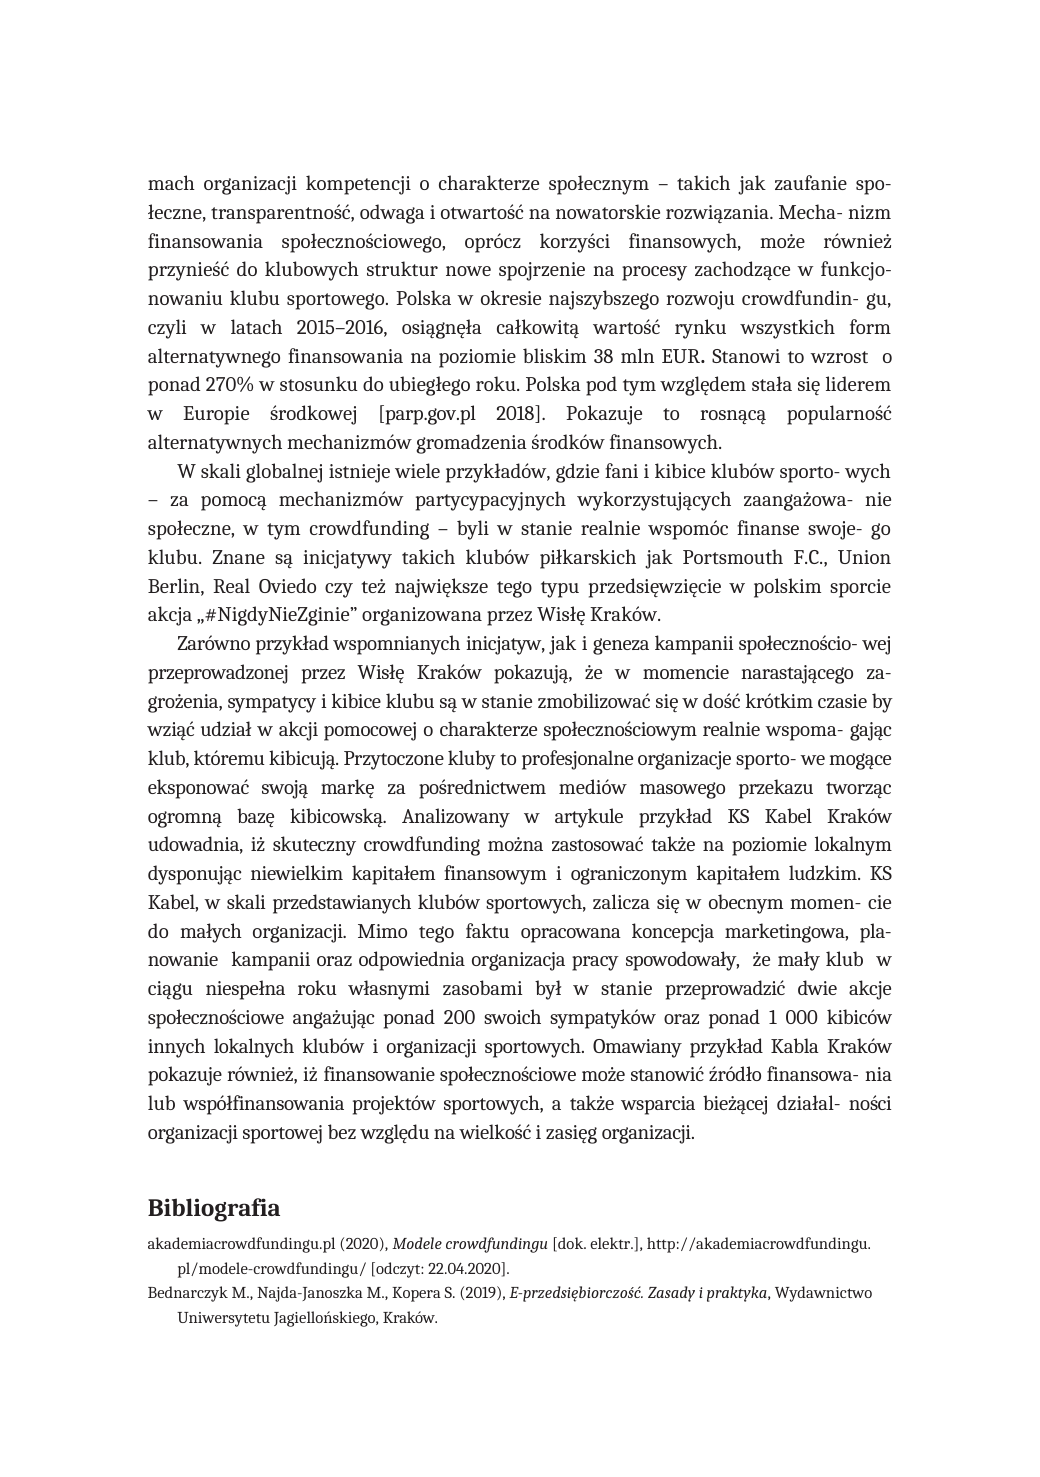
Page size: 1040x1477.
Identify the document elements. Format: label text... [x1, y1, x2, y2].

text akademiacrowdfundingu.pl (2020), Modele crowdfundingu [dok. elektr.], http://akademiacrowdfundingu. pl/modele-crowdfundingu/ [odczyt: 22.04.2020]. [147, 1235, 899, 1278]
text mach organizacji kompetencji o charakterze społecznym – takich jak zaufanie spo- łeczne, transparentność, odwaga i otwartość na nowatorskie rozwiązania. Mecha- nizm finansowania społecznościowego, oprócz korzyści finansowych, może również przynieść do klubowych struktur nowe spojrzenie na procesy zachodzące w funkcjo- nowaniu klubu sportowego. Polska w okresie najszybszego rozwoju crowdfundin- gu, czyli w latach 2015–2016, osiągnęła całkowitą wartość rynku wszystkich form alternatywnego finansowania na poziomie bliskim 38 mln EUR. Stanowi to wzrost o ponad 270% w stosunku do ubiegłego roku. Polska pod tym względem stała się liderem w Europie środkowej [parp.gov.pl 2018]. Pokazuje to rosnącą popularność alternatywnych mechanizmów gromadzenia środków finansowych. [148, 172, 892, 454]
text Zarówno przykład wspomnianych inicjatyw, jak i geneza kampanii społecznościo- wej przeprowadzonej przez Wisłę Kraków pokazują, że w momencie narastającego za- grożenia, sympatycy i kibice klubu są w stanie zmobilizować się w dość krótkim czasie by wziąć udział w akcji pomocowej o charakterze społecznościowym realnie wspoma- gając klub, któremu kibicują. Przytoczone kluby to profesjonalne organizacje sporto- we mogące eksponować swoją markę za pośrednictwem mediów masowego przekazu tworząc ogromną bazę kibicowską. Analizowany w artykule przykład KS Kabel Kraków udowadnia, iż skuteczny crowdfunding można zastosować także na poziomie lokalnym dysponując niewielkim kapitałem finansowym i ograniczonym kapitałem ludzkim. KS Kabel, w skali przedstawianych klubów sportowych, zalicza się w obecnym momen- cie do małych organizacji. Mimo tego faktu opracowana koncepcja marketingowa, pla- nowanie kampanii oraz odpowiednia organizacja pracy spowodowały, że mały klub w ciągu niespełna roku własnymi zasobami był w stanie przeprowadzić dwie akcje społecznościowe angażując ponad 200 swoich sympatyków oraz ponad 1 000 kibiców innych lokalnych klubów i organizacji sportowych. Omawiany przykład Kabla Kraków pokazuje również, iż finansowanie społecznościowe może stanowić źródło finansowa- nia lub współfinansowania projektów sportowych, a także wsparcia bieżącej działal- ności organizacji sportowej bez względu na wielkość i zasięg organizacji. [148, 632, 892, 1144]
text W skali globalnej istnieje wiele przykładów, gdzie fani i kibice klubów sporto- wych – za pomocą mechanizmów partycypacyjnych wykorzystujących zaangażowa- nie społeczne, w tym crowdfunding – byli w stanie realnie wspomóc finanse swoje- go klubu. Znane są inicjatywy takich klubów piłkarskich jak Portsmouth F.C., Union Berlin, Real Oviedo czy też największe tego typu przedsięwzięcie w polskim sporcie akcja „#NigdyNieZginie” organizowana przez Wisłę Kraków. [148, 459, 892, 627]
text Bednarczyk M., Najda-Janoszka M., Kopera S. (2019), E-przedsiębiorczość. Zasady i praktyka, Wydawnictwo Uniwersytetu Jagiellońskiego, Kraków. [147, 1284, 908, 1327]
subtitle Bibliografia [148, 1194, 908, 1223]
